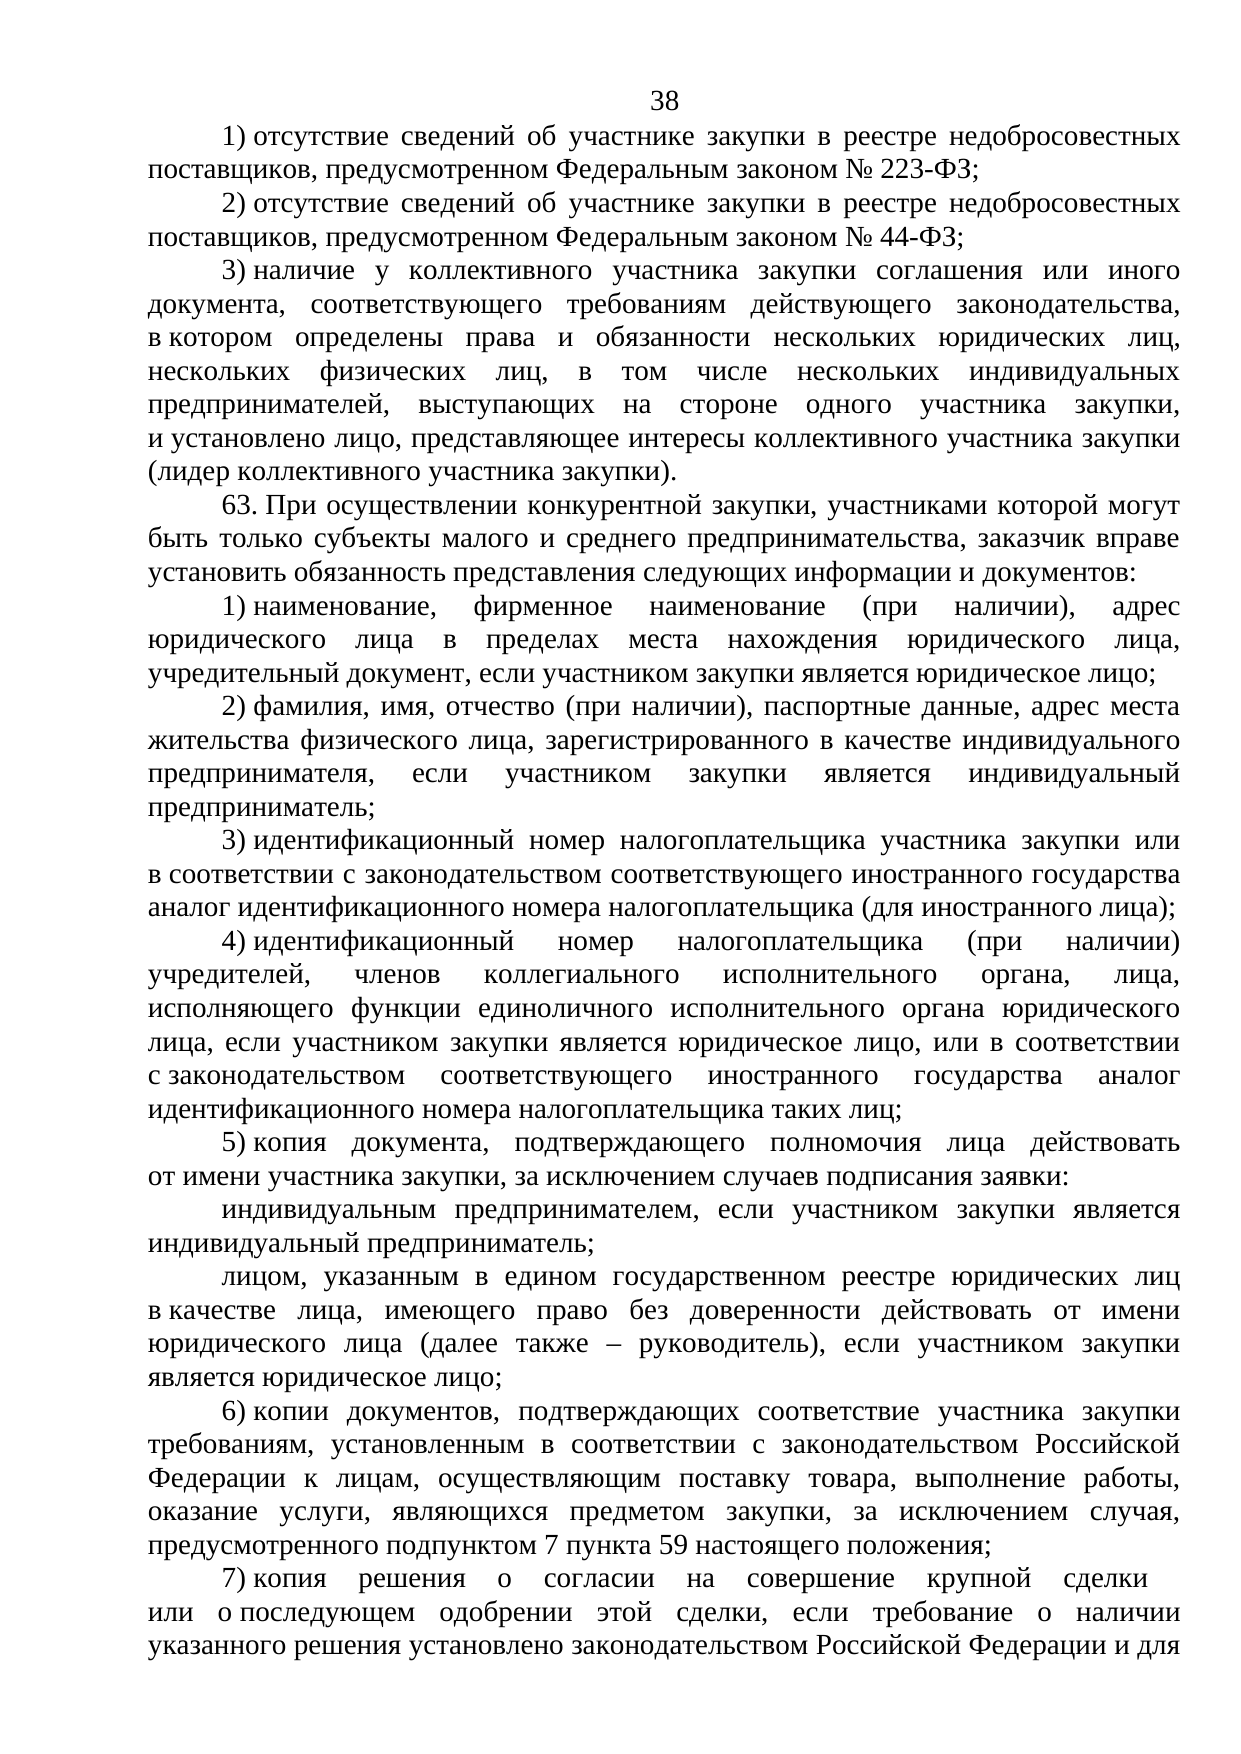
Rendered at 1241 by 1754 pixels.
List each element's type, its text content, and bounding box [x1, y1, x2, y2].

text лицом, указанным в едином государственном реестре юридических лиц в качестве лица, имеющего право без доверенности действовать от имени юридического лица (далее также – руководитель), если участником закупки является юридическое лицо; [148, 1258, 1181, 1393]
text индивидуальным предпринимателем, если участником закупки является индивидуальный предприниматель; [148, 1191, 1181, 1258]
text 7) копия решения о согласии на совершение крупной сделки или о последующем одобрении этой сделки, если требование о наличии указанного решения установлено законодательством Российской Федерации и для [148, 1560, 1181, 1661]
text 3) наличие у коллективного участника закупки соглашения или иного документа, соответствующего требованиям действующего законодательства, в котором определены права и обязанности нескольких юридических лиц, нескольких физических лиц, в том числе нескольких индивидуальных предпринимателей, выступающих на стороне одного участника закупки, и установлено лицо, представляющее интересы коллективного участника закупки (лидер коллективного участника закупки). [148, 252, 1181, 487]
text 1) отсутствие сведений об участнике закупки в реестре недобросовестных поставщиков, предусмотренном Федеральным законом № 223-ФЗ; [148, 118, 1181, 185]
text 4) идентификационный номер налогоплательщика (при наличии) учредителей, членов коллегиального исполнительного органа, лица, исполняющего функции единоличного исполнительного органа юридического лица, если участником закупки является юридическое лицо, или в соответствии с законодательством соответствующего иностранного государства аналог идентификационного номера налогоплательщика таких лиц; [148, 923, 1181, 1124]
text 5) копия документа, подтверждающего полномочия лица действовать от имени участника закупки, за исключением случаев подписания заявки: [148, 1124, 1181, 1191]
text 63. При осуществлении конкурентной закупки, участниками которой могут быть только субъекты малого и среднего предпринимательства, заказчик вправе установить обязанность представления следующих информации и документов: [148, 487, 1181, 588]
text 2) фамилия, имя, отчество (при наличии), паспортные данные, адрес места жительства физического лица, зарегистрированного в качестве индивидуального предпринимателя, если участником закупки является индивидуальный предприниматель; [148, 688, 1181, 822]
text 2) отсутствие сведений об участнике закупки в реестре недобросовестных поставщиков, предусмотренном Федеральным законом № 44-ФЗ; [148, 185, 1181, 252]
text 6) копии документов, подтверждающих соответствие участника закупки требованиям, установленным в соответствии с законодательством Российской Федерации к лицам, осуществляющим поставку товара, выполнение работы, оказание услуги, являющихся предметом закупки, за исключением случая, предусмотренного подпунктом 7 пункта 59 настоящего положения; [148, 1393, 1181, 1560]
text 1) наименование, фирменное наименование (при наличии), адрес юридического лица в пределах места нахождения юридического лица, учредительный документ, если участником закупки является юридическое лицо; [148, 588, 1181, 688]
text 3) идентификационный номер налогоплательщика участника закупки или в соответствии с законодательством соответствующего иностранного государства аналог идентификационного номера налогоплательщика (для иностранного лица); [148, 822, 1181, 923]
